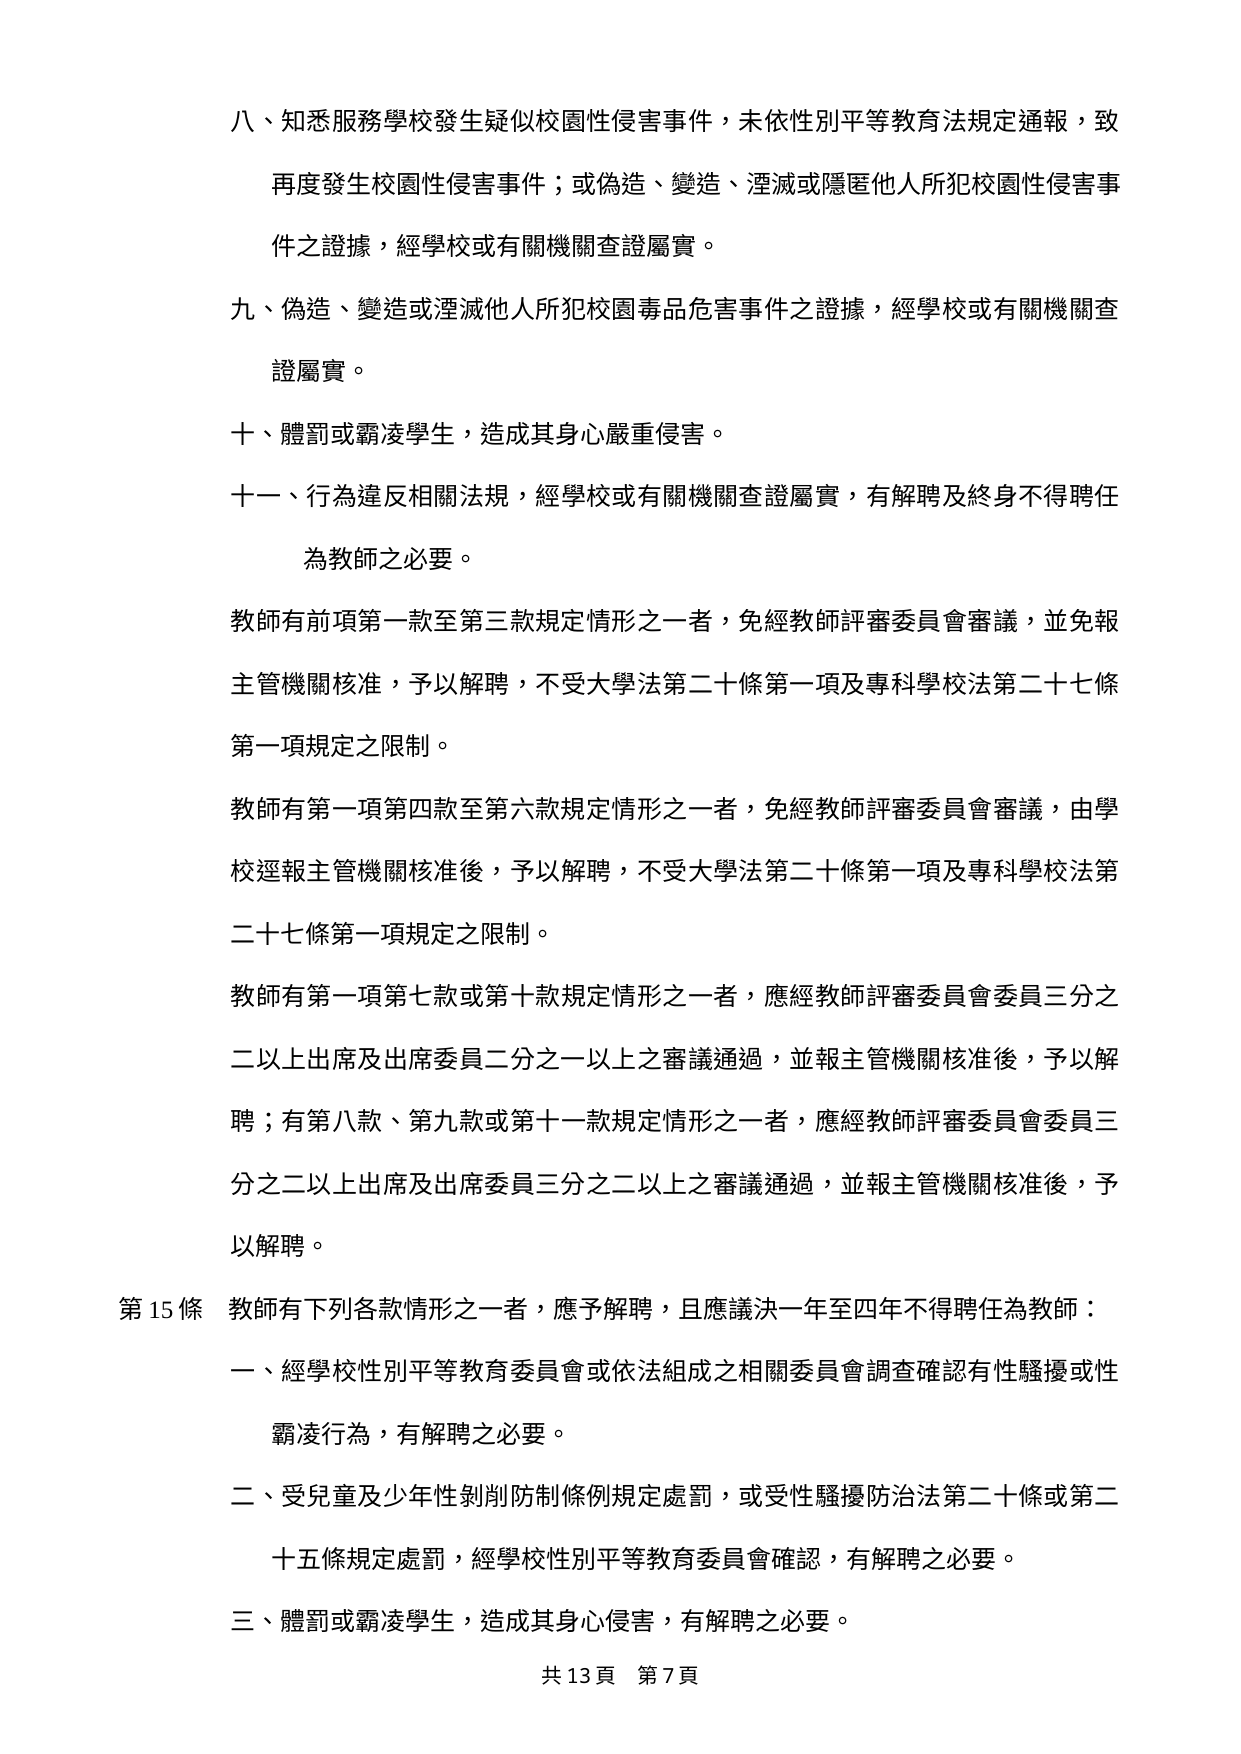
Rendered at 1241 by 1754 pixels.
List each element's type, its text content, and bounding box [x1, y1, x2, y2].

text 第15條 教師有下列各款情形之一者，應予解聘，且應議決一年至四年不得聘任為教師： [118, 1266, 1122, 1328]
text 十一、行為違反相關法規，經學校或有關機關查證屬實，有解聘及終身不得聘任為教師之必要。 [230, 453, 1122, 578]
text 教師有第一項第七款或第十款規定情形之一者，應經教師評審委員會委員三分之二以上出席及出席委員二分之一以上之審議通過，並報主管機關核准後，予以解聘；有第八款、第九款或第十一款規定情形之一者，應經教師評審委員會委員三分之二以上出席及出席委員三分之二以上之審議通過，並報主管機關核准後，予以解聘。 [230, 953, 1122, 1266]
text 九、偽造、變造或湮滅他人所犯校園毒品危害事件之證據，經學校或有關機關查證屬實。 [230, 266, 1122, 391]
text 八、知悉服務學校發生疑似校園性侵害事件，未依性別平等教育法規定通報，致再度發生校園性侵害事件；或偽造、變造、湮滅或隱匿他人所犯校園性侵害事件之證據，經學校或有關機關查證屬實。 [230, 78, 1122, 266]
text 教師有第一項第四款至第六款規定情形之一者，免經教師評審委員會審議，由學校逕報主管機關核准後，予以解聘，不受大學法第二十條第一項及專科學校法第二十七條第一項規定之限制。 [230, 766, 1122, 953]
text 一、經學校性別平等教育委員會或依法組成之相關委員會調查確認有性騷擾或性霸凌行為，有解聘之必要。 [230, 1328, 1122, 1453]
text 二、受兒童及少年性剝削防制條例規定處罰，或受性騷擾防治法第二十條或第二十五條規定處罰，經學校性別平等教育委員會確認，有解聘之必要。 [230, 1453, 1122, 1578]
text 十、體罰或霸凌學生，造成其身心嚴重侵害。 [230, 391, 1122, 453]
text 教師有前項第一款至第三款規定情形之一者，免經教師評審委員會審議，並免報主管機關核准，予以解聘，不受大學法第二十條第一項及專科學校法第二十七條第一項規定之限制。 [230, 578, 1122, 766]
text 三、體罰或霸凌學生，造成其身心侵害，有解聘之必要。 [230, 1578, 1122, 1641]
